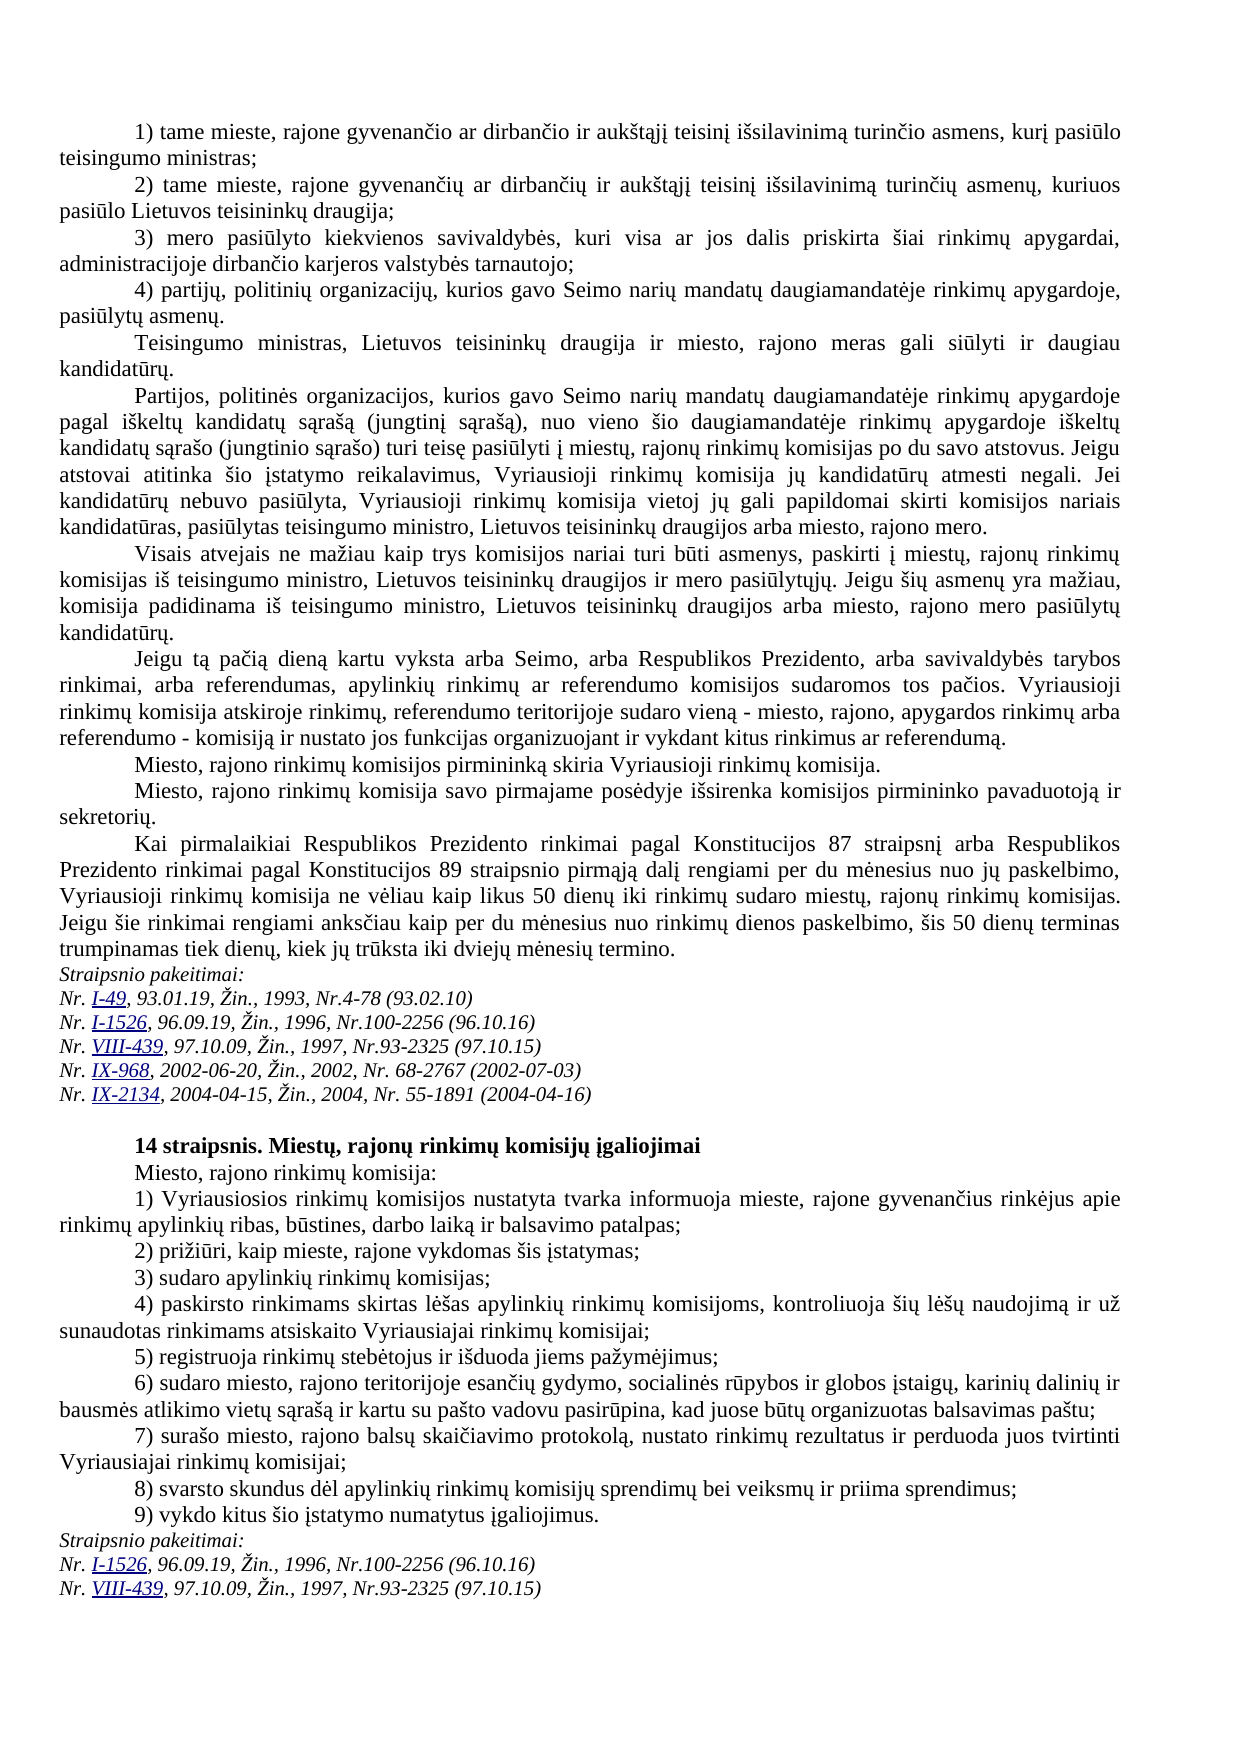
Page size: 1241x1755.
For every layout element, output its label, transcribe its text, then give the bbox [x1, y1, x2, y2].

text Partijos, politinės organizacijos, kurios gavo Seimo narių mandatų daugiamandatėje rinkimų apygardoje pagal iškeltų kandidatų sąrašą (jungtinį sąrašą), nuo vieno šio daugiamandatėje rinkimų apygardoje iškeltų kandidatų sąrašo (jungtinio sąrašo) turi teisę pasiūlyti į miestų, rajonų rinkimų komisijas po du savo atstovus. Jeigu atstovai atitinka šio įstatymo reikalavimus, Vyriausioji rinkimų komisija jų kandidatūrų atmesti negali. Jei kandidatūrų nebuvo pasiūlyta, Vyriausioji rinkimų komisija vietoj jų gali papildomai skirti komisijos nariais kandidatūras, pasiūlytas teisingumo ministro, Lietuvos teisininkų draugijos arba miesto, rajono mero. [59, 382, 1122, 540]
text 8) svarsto skundus dėl apylinkių rinkimų komisijų sprendimų bei veiksmų ir priima sprendimus; [59, 1475, 1122, 1501]
text 1) tame mieste, rajone gyvenančio ar dirbančio ir aukštąjį teisinį išsilavinimą turinčio asmens, kurį pasiūlo teisingumo ministras; [59, 118, 1122, 171]
text 6) sudaro miesto, rajono teritorijoje esančių gydymo, socialinės rūpybos ir globos įstaigų, karinių dalinių ir bausmės atlikimo vietų sąrašą ir kartu su pašto vadovu pasirūpina, kad juose būtų organizuotas balsavimas paštu; [59, 1369, 1122, 1422]
text 14 straipsnis. Miestų, rajonų rinkimų komisijų įgaliojimai [59, 1132, 1122, 1158]
text 1) Vyriausiosios rinkimų komisijos nustatyta tvarka informuoja mieste, rajone gyvenančius rinkėjus apie rinkimų apylinkių ribas, būstines, darbo laiką ir balsavimo patalpas; [59, 1185, 1122, 1238]
text Miesto, rajono rinkimų komisija: [59, 1158, 1122, 1185]
text 3) sudaro apylinkių rinkimų komisijas; [59, 1264, 1122, 1290]
text Teisingumo ministras, Lietuvos teisininkų draugija ir miesto, rajono meras gali siūlyti ir daugiau kandidatūrų. [59, 329, 1122, 382]
text Nr. I-1526, 96.09.19, Žin., 1996, Nr.100-2256 (96.10.16) [59, 1009, 1122, 1034]
text Jeigu tą pačią dieną kartu vyksta arba Seimo, arba Respublikos Prezidento, arba savivaldybės tarybos rinkimai, arba referendumas, apylinkių rinkimų ar referendumo komisijos sudaromos tos pačios. Vyriausioji rinkimų komisija atskiroje rinkimų, referendumo teritorijoje sudaro vieną - miesto, rajono, apygardos rinkimų arba referendumo - komisiją ir nustato jos funkcijas organizuojant ir vykdant kitus rinkimus ar referendumą. [59, 645, 1122, 751]
text Nr. IX-2134, 2004-04-15, Žin., 2004, Nr. 55-1891 (2004-04-16) [59, 1082, 1122, 1106]
text 9) vykdo kitus šio įstatymo numatytus įgaliojimus. [59, 1501, 1122, 1527]
text Nr. IX-968, 2002-06-20, Žin., 2002, Nr. 68-2767 (2002-07-03) [59, 1058, 1122, 1082]
text 7) surašo miesto, rajono balsų skaičiavimo protokolą, nustato rinkimų rezultatus ir perduoda juos tvirtinti Vyriausiajai rinkimų komisijai; [59, 1422, 1122, 1475]
text Nr. VIII-439, 97.10.09, Žin., 1997, Nr.93-2325 (97.10.15) [59, 1034, 1122, 1058]
text 2) tame mieste, rajone gyvenančių ar dirbančių ir aukštąjį teisinį išsilavinimą turinčių asmenų, kuriuos pasiūlo Lietuvos teisininkų draugija; [59, 171, 1122, 223]
text Nr. I-1526, 96.09.19, Žin., 1996, Nr.100-2256 (96.10.16) [59, 1552, 1122, 1576]
text 2) prižiūri, kaip mieste, rajone vykdomas šis įstatymas; [59, 1238, 1122, 1264]
text 5) registruoja rinkimų stebėtojus ir išduoda jiems pažymėjimus; [59, 1343, 1122, 1369]
text Miesto, rajono rinkimų komisija savo pirmajame posėdyje išsirenka komisijos pirmininko pavaduotoją ir sekretorių. [59, 777, 1122, 830]
text Straipsnio pakeitimai: [59, 1527, 1122, 1552]
text Miesto, rajono rinkimų komisijos pirmininką skiria Vyriausioji rinkimų komisija. [59, 751, 1122, 777]
text 4) paskirsto rinkimams skirtas lėšas apylinkių rinkimų komisijoms, kontroliuoja šių lėšų naudojimą ir už sunaudotas rinkimams atsiskaito Vyriausiajai rinkimų komisijai; [59, 1290, 1122, 1343]
text 4) partijų, politinių organizacijų, kurios gavo Seimo narių mandatų daugiamandatėje rinkimų apygardoje, pasiūlytų asmenų. [59, 276, 1122, 329]
text Visais atvejais ne mažiau kaip trys komisijos nariai turi būti asmenys, paskirti į miestų, rajonų rinkimų komisijas iš teisingumo ministro, Lietuvos teisininkų draugijos ir mero pasiūlytųjų. Jeigu šių asmenų yra mažiau, komisija padidinama iš teisingumo ministro, Lietuvos teisininkų draugijos arba miesto, rajono mero pasiūlytų kandidatūrų. [59, 540, 1122, 645]
text Kai pirmalaikiai Respublikos Prezidento rinkimai pagal Konstitucijos 87 straipsnį arba Respublikos Prezidento rinkimai pagal Konstitucijos 89 straipsnio pirmąją dalį rengiami per du mėnesius nuo jų paskelbimo, Vyriausioji rinkimų komisija ne vėliau kaip likus 50 dienų iki rinkimų sudaro miestų, rajonų rinkimų komisijas. Jeigu šie rinkimai rengiami anksčiau kaip per du mėnesius nuo rinkimų dienos paskelbimo, šis 50 dienų terminas trumpinamas tiek dienų, kiek jų trūksta iki dviejų mėnesių termino. [59, 830, 1122, 961]
text Nr. VIII-439, 97.10.09, Žin., 1997, Nr.93-2325 (97.10.15) [59, 1576, 1122, 1600]
text 3) mero pasiūlyto kiekvienos savivaldybės, kuri visa ar jos dalis priskirta šiai rinkimų apygardai, administracijoje dirbančio karjeros valstybės tarnautojo; [59, 223, 1122, 276]
text Nr. I-49, 93.01.19, Žin., 1993, Nr.4-78 (93.02.10) [59, 986, 1122, 1009]
text Straipsnio pakeitimai: [59, 961, 1122, 986]
